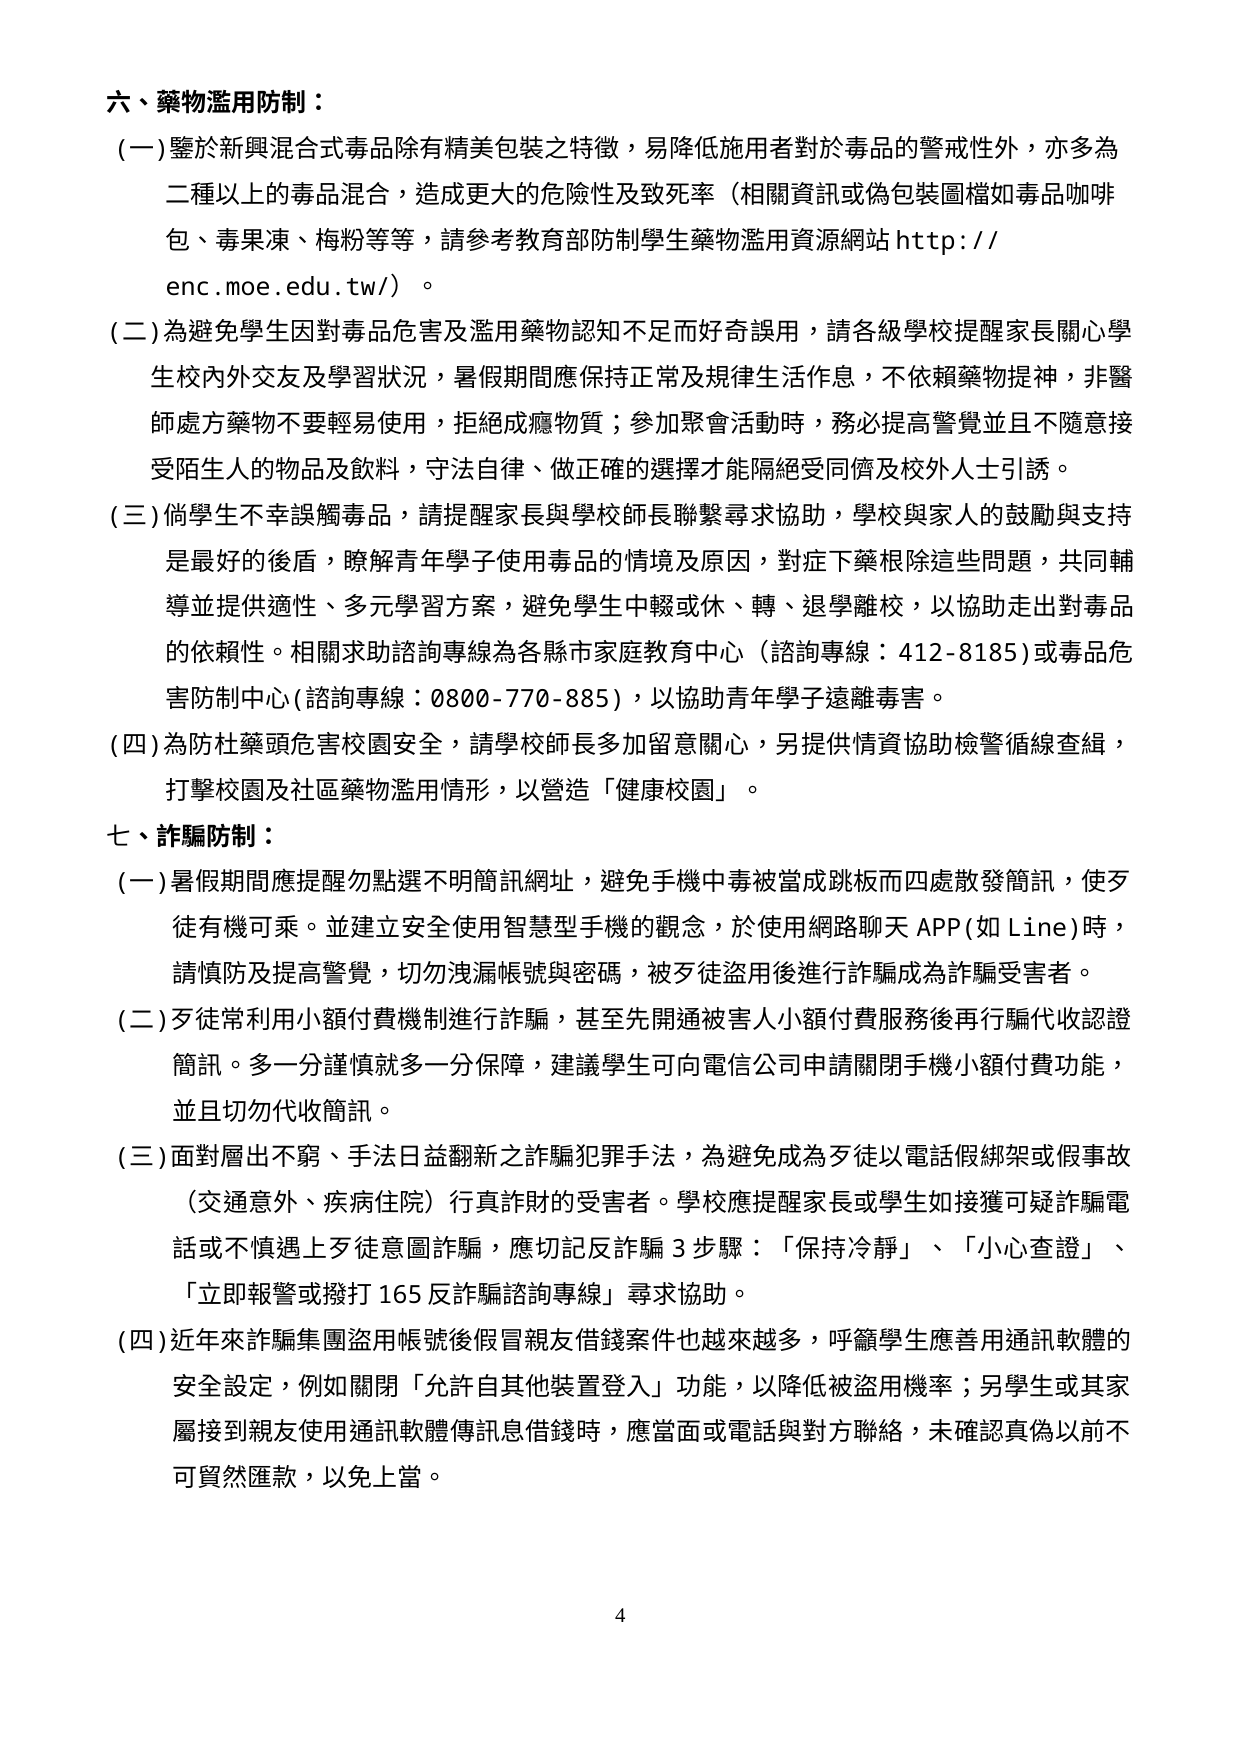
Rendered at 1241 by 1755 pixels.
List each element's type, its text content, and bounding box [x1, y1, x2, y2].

text (四)為防杜藥頭危害校園安全，請學校師長多加留意關心，另提供情資協助檢警循線查緝，打擊校園及社區藥物濫用情形，以營造「健康校園」。 [106, 717, 1133, 808]
text 七、詐騙防制： [106, 808, 1134, 854]
text (四)近年來詐騙集團盜用帳號後假冒親友借錢案件也越來越多，呼籲學生應善用通訊軟體的安全設定，例如關閉「允許自其他裝置登入」功能，以降低被盜用機率；另學生或其家屬接到親友使用通訊軟體傳訊息借錢時，應當面或電話與對方聯絡，未確認真偽以前不可貿然匯款，以免上當。 [114, 1312, 1133, 1496]
text (一)暑假期間應提醒勿點選不明簡訊網址，避免手機中毒被當成跳板而四處散發簡訊，使歹徒有機可乘。並建立安全使用智慧型手機的觀念，於使用網路聊天APP(如Line)時，請慎防及提高警覺，切勿洩漏帳號與密碼，被歹徒盜用後進行詐騙成為詐騙受害者。 [114, 854, 1133, 992]
text (三)倘學生不幸誤觸毒品，請提醒家長與學校師長聯繫尋求協助，學校與家人的鼓勵與支持是最好的後盾，瞭解青年學子使用毒品的情境及原因，對症下藥根除這些問題，共同輔導並提供適性、多元學習方案，避免學生中輟或休、轉、退學離校，以協助走出對毒品的依賴性。相關求助諮詢專線為各縣市家庭教育中心（諮詢專線：412-8185)或毒品危害防制中心(諮詢專線：0800-770-885)，以協助青年學子遠離毒害。 [106, 487, 1134, 717]
text (三)面對層出不窮、手法日益翻新之詐騙犯罪手法，為避免成為歹徒以電話假綁架或假事故（交通意外、疾病住院）行真詐財的受害者。學校應提醒家長或學生如接獲可疑詐騙電話或不慎遇上歹徒意圖詐騙，應切記反詐騙3步驟：「保持冷靜」、「小心查證」、「立即報警或撥打165反詐騙諮詢專線」尋求協助。 [114, 1129, 1133, 1312]
text (二)為避免學生因對毒品危害及濫用藥物認知不足而好奇誤用，請各級學校提醒家長關心學生校內外交友及學習狀況，暑假期間應保持正常及規律生活作息，不依賴藥物提神，非醫師處方藥物不要輕易使用，拒絕成癮物質；參加聚會活動時，務必提高警覺並且不隨意接受陌生人的物品及飲料，守法自律、做正確的選擇才能隔絕受同儕及校外人士引誘。 [106, 304, 1134, 487]
text (二)歹徒常利用小額付費機制進行詐騙，甚至先開通被害人小額付費服務後再行騙代收認證簡訊。多一分謹慎就多一分保障，建議學生可向電信公司申請關閉手機小額付費功能，並且切勿代收簡訊。 [114, 992, 1133, 1129]
text 六、藥物濫用防制： [106, 75, 1134, 121]
text (一)鑒於新興混合式毒品除有精美包裝之特徵，易降低施用者對於毒品的警戒性外，亦多為二種以上的毒品混合，造成更大的危險性及致死率（相關資訊或偽包裝圖檔如毒品咖啡包、毒果凍、梅粉等等，請參考教育部防制學生藥物濫用資源網站http://enc.moe.edu.tw/）。 [114, 121, 1134, 304]
